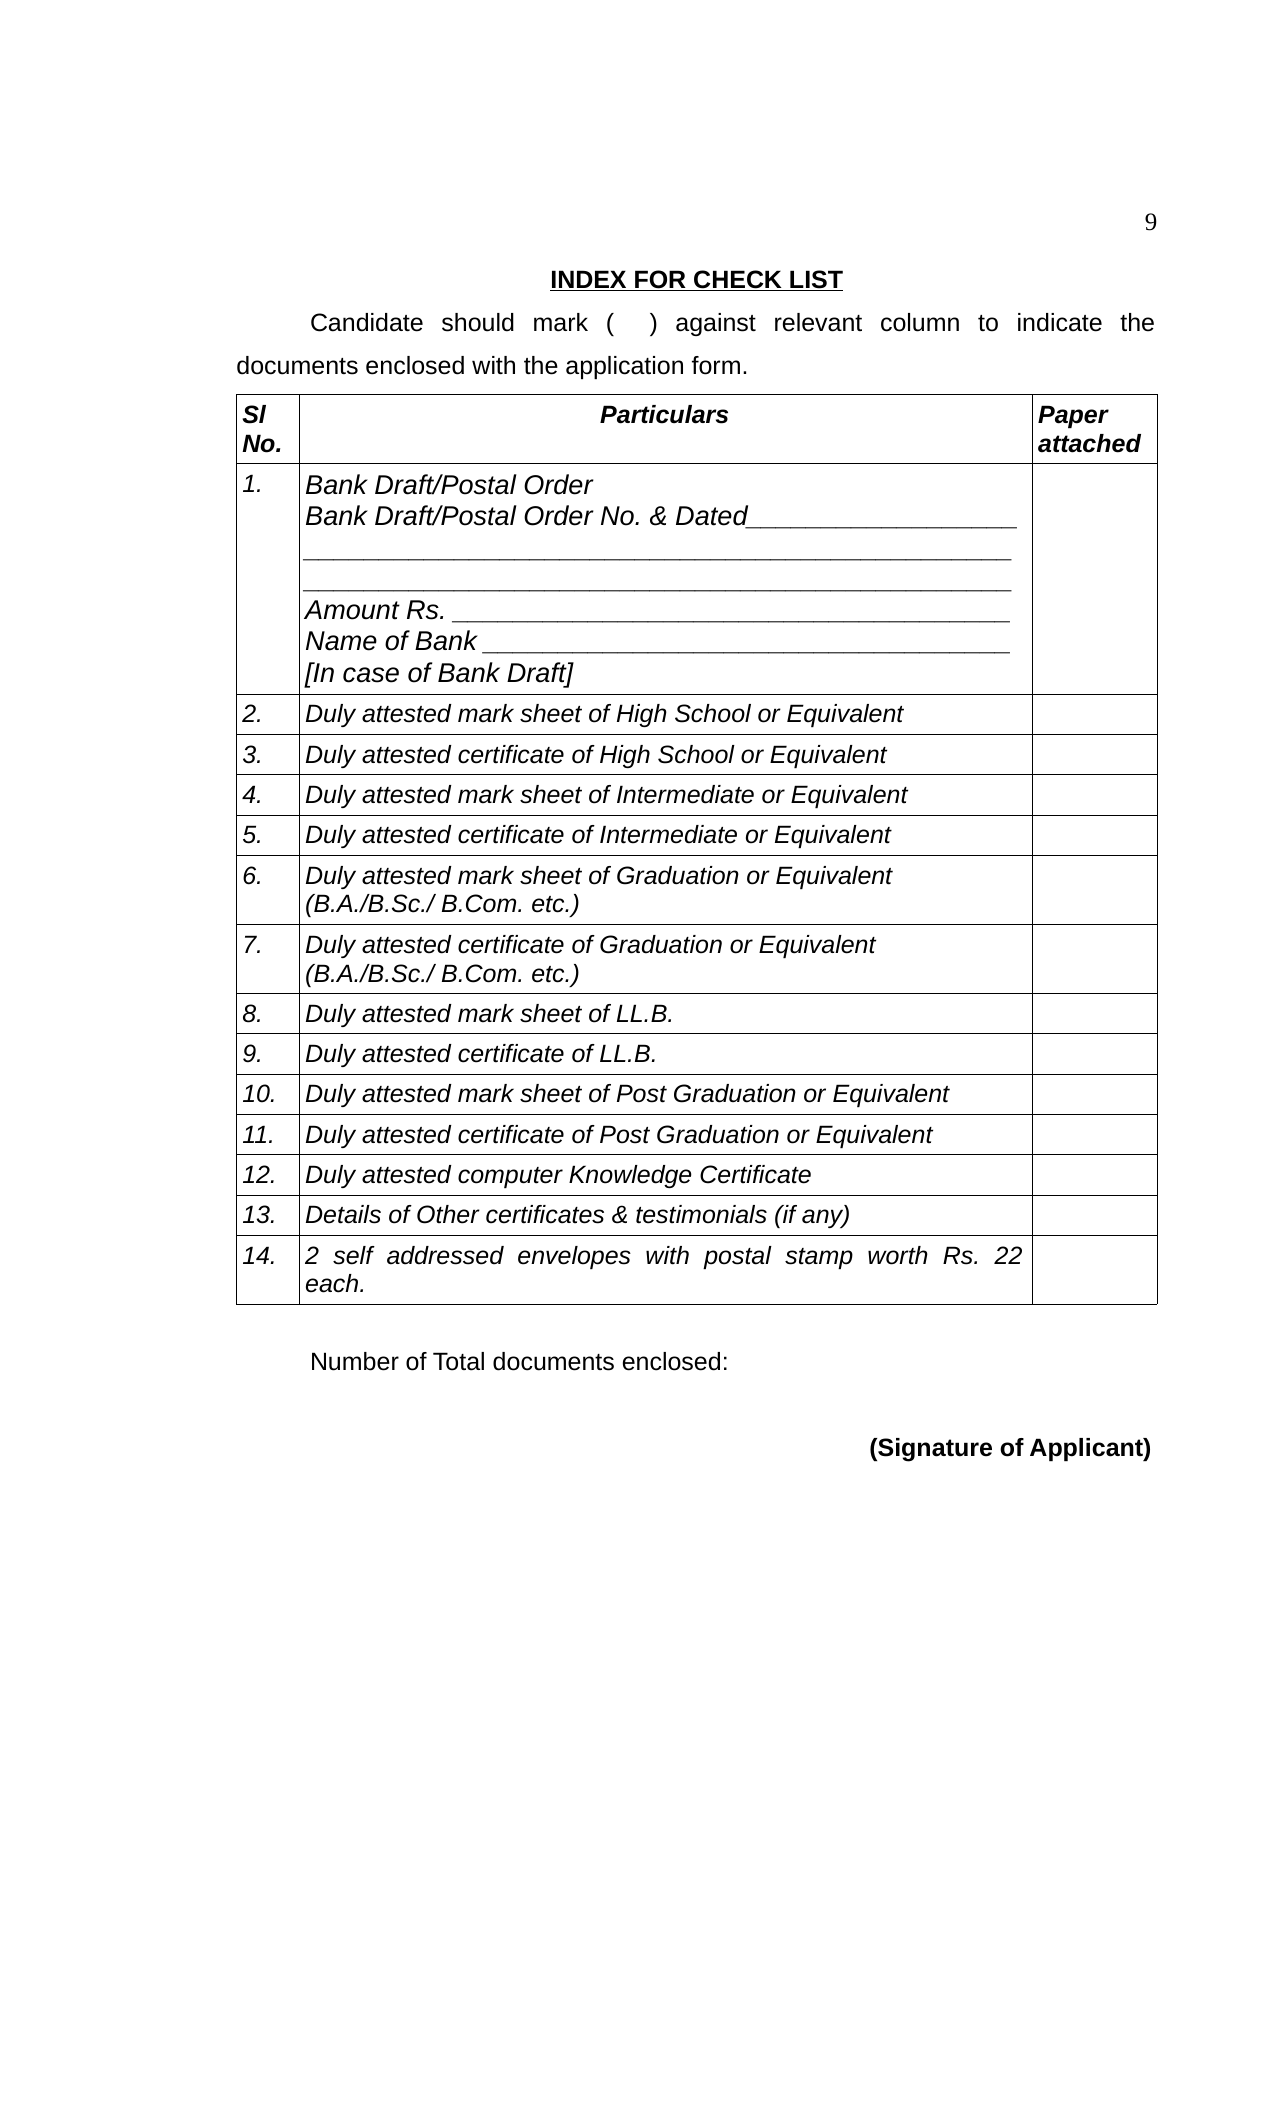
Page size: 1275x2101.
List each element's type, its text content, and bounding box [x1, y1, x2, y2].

table_cell 2 self addressed envelopes with postal stamp worth Rs. 22 each. [300, 1236, 1032, 1304]
table_cell [1033, 1155, 1157, 1194]
table_cell Duly attested certificate of Intermediate or Equivalent [300, 816, 1032, 855]
table_cell Duly attested certificate of Graduation or Equivalent (B.A./B.Sc./ B.Com. etc.) [300, 925, 1032, 993]
table_cell Duly attested computer Knowledge Certificate [300, 1155, 1032, 1194]
table_cell 2. [237, 695, 299, 734]
table_cell [1033, 1236, 1157, 1304]
table_cell 6. [237, 856, 299, 924]
table_cell 13. [237, 1196, 299, 1235]
table_cell 3. [237, 735, 299, 774]
table_cell Duly attested mark sheet of Graduation or Equivalent (B.A./B.Sc./ B.Com. etc.) [300, 856, 1032, 924]
table_cell 12. [237, 1155, 299, 1194]
table_cell [1033, 1075, 1157, 1114]
table_cell [1033, 735, 1157, 774]
table_cell 11. [237, 1115, 299, 1154]
table_cell Duly attested mark sheet of Post Graduation or Equivalent [300, 1075, 1032, 1114]
table_cell 8. [237, 994, 299, 1033]
table_cell 1. [237, 464, 299, 694]
table_cell 14. [237, 1236, 299, 1304]
table_cell [1033, 1196, 1157, 1235]
table_cell Duly attested certificate of LL.B. [300, 1034, 1032, 1074]
text Number of Total documents enclosed: [236, 1347, 1157, 1376]
table_cell Duly attested mark sheet of LL.B. [300, 994, 1032, 1033]
table_cell Duly attested mark sheet of High School or Equivalent [300, 695, 1032, 734]
table_cell 5. [237, 816, 299, 855]
table_cell 4. [237, 775, 299, 814]
text Candidate should mark ( ) against relevant column to indicate the documents enclosed with the application form. [236, 308, 1157, 380]
table_cell Bank Draft/Postal Order Bank Draft/Postal Order No. & Dated__________________ _______________________________________________ _______________________________________________ Amount Rs. _____________________________________ Name of Bank ___________________________________ [In case of Bank Draft] [300, 464, 1032, 694]
table_cell [1033, 994, 1157, 1033]
table_cell [1033, 856, 1157, 924]
table_header Sl No. [237, 395, 299, 463]
table_cell Details of Other certificates & testimonials (if any) [300, 1196, 1032, 1235]
table_cell Duly attested mark sheet of Intermediate or Equivalent [300, 775, 1032, 814]
table_cell 10. [237, 1075, 299, 1114]
table_cell 9. [237, 1034, 299, 1074]
table_cell [1033, 925, 1157, 993]
table_cell Duly attested certificate of Post Graduation or Equivalent [300, 1115, 1032, 1154]
table_cell 7. [237, 925, 299, 993]
table_cell [1033, 1034, 1157, 1074]
table_header Particulars [300, 395, 1032, 463]
table_cell [1033, 775, 1157, 814]
table_cell [1033, 695, 1157, 734]
table_cell [1033, 816, 1157, 855]
text INDEX FOR CHECK LIST [236, 265, 1157, 294]
table_cell [1033, 464, 1157, 694]
table_cell Duly attested certificate of High School or Equivalent [300, 735, 1032, 774]
table_cell [1033, 1115, 1157, 1154]
text (Signature of Applicant) [236, 1433, 1157, 1462]
table_header Paper attached [1033, 395, 1157, 463]
